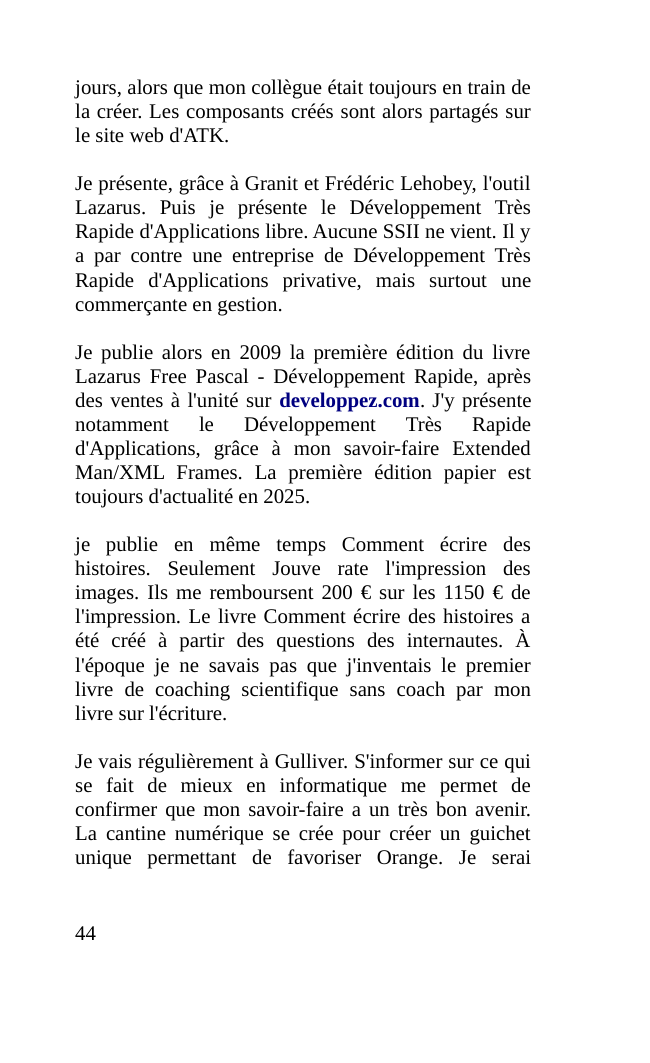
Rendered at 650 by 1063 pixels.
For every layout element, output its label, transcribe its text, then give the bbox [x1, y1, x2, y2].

text Je présente, grâce à Granit et Frédéric Lehobey, l'outil Lazarus. Puis je présente le Développement Très Rapide d'Applications libre. Aucune SSII ne vient. Il y a par contre une entreprise de Développement Très Rapide d'Applications privative, mais surtout une commerçante en gestion. [75, 171, 531, 316]
text Je vais régulièrement à Gulliver. S'informer sur ce qui se fait de mieux en informatique me permet de confirmer que mon savoir-faire a un très bon avenir. La cantine numérique se crée pour créer un guichet unique permettant de favoriser Orange. Je serai [75, 749, 531, 869]
text je publie en même temps Comment écrire des histoires. Seulement Jouve rate l'impression des images. Ils me remboursent 200 € sur les 1150 € de l'impression. Le livre Comment écrire des histoires a été créé à partir des questions des internautes. À l'époque je ne savais pas que j'inventais le premier livre de coaching scientifique sans coach par mon livre sur l'écriture. [75, 532, 531, 725]
text jours, alors que mon collègue était toujours en train de la créer. Les composants créés sont alors partagés sur le site web d'ATK. [75, 75, 531, 147]
text Je publie alors en 2009 la première édition du livre Lazarus Free Pascal - Développement Rapide, après des ventes à l'unité sur developpez.com. J'y présente notamment le Développement Très Rapide d'Applications, grâce à mon savoir-faire Extended Man/XML Frames. La première édition papier est toujours d'actualité en 2025. [75, 340, 531, 508]
